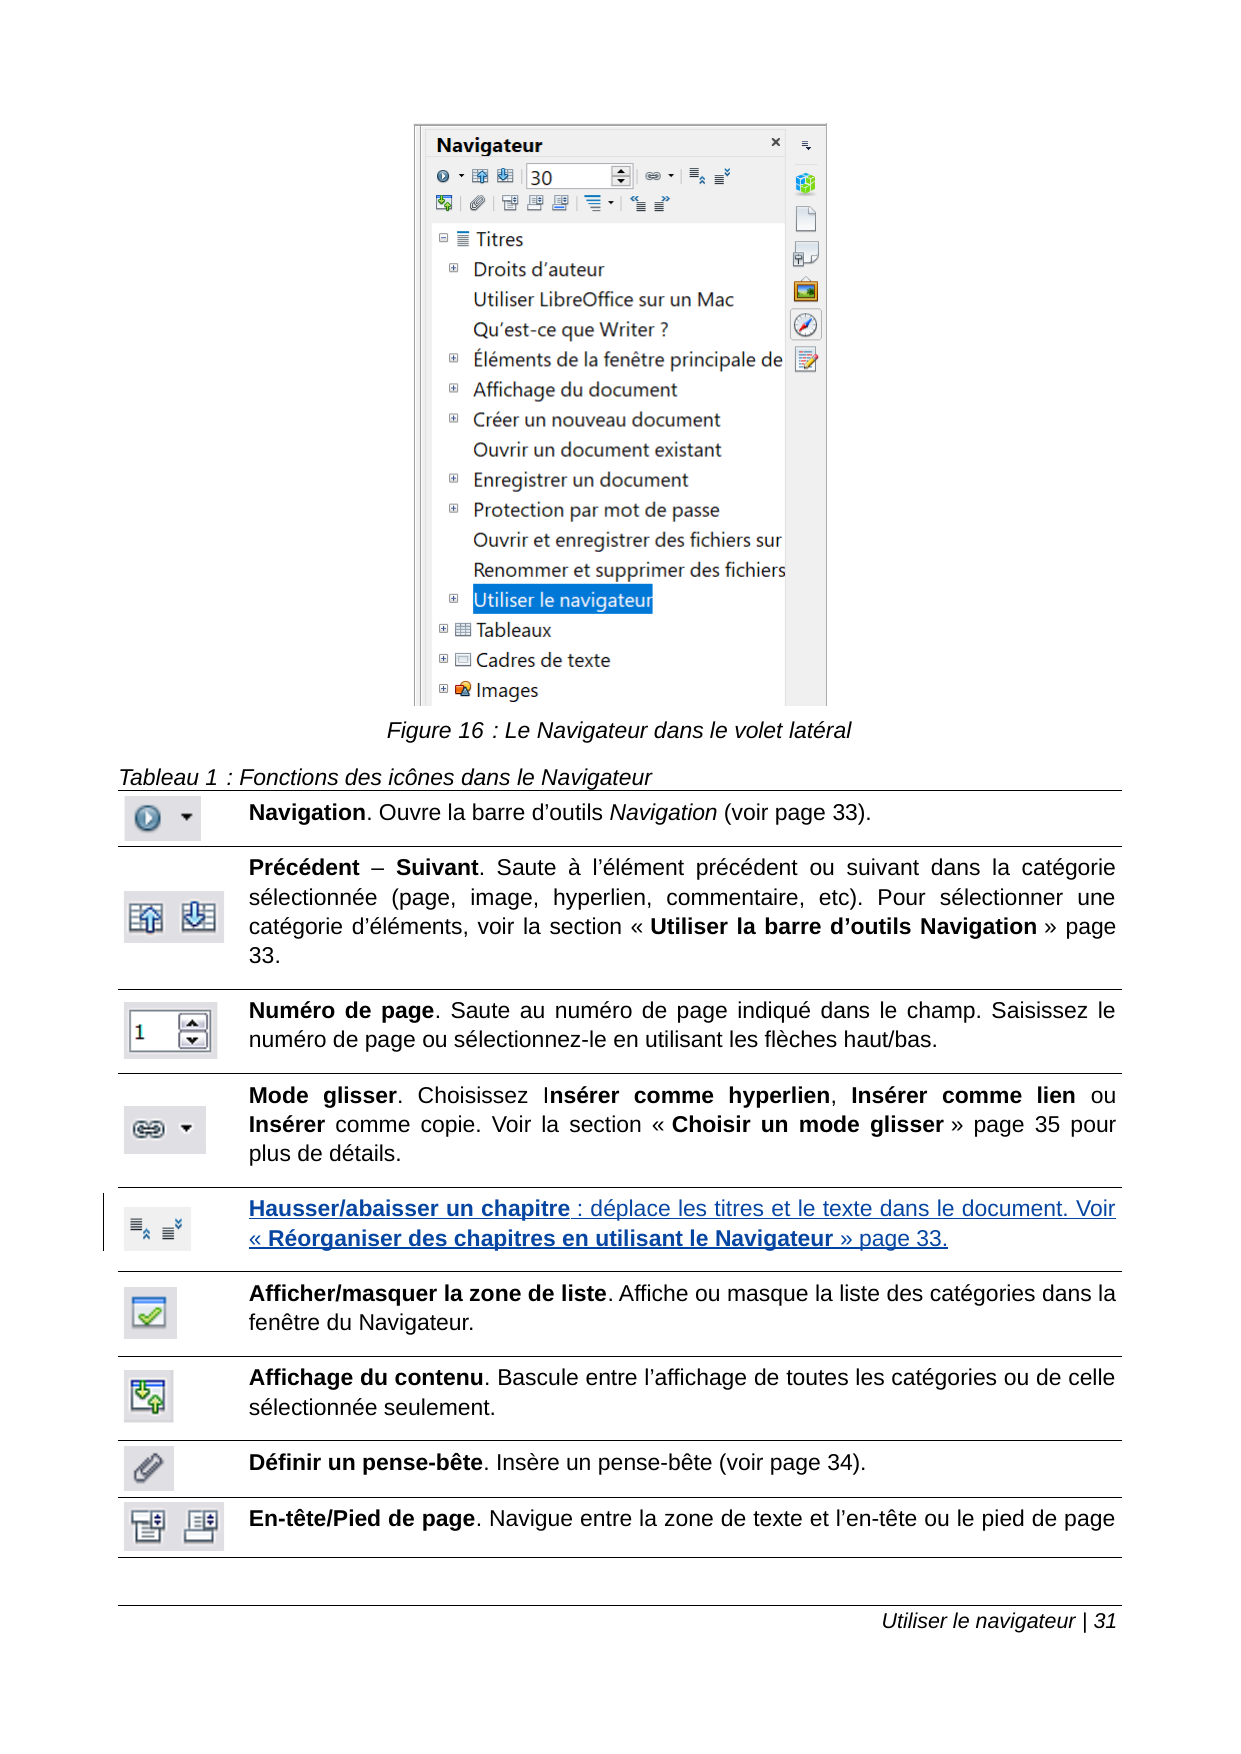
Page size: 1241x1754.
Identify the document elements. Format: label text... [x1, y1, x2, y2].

table_cell Hausser/abaisser un chapitre : déplace les titres et le texte dans le document. Voir « Réorganiser des chapitres en utilisant le Navigateur » page 33. [243, 1188, 1122, 1271]
picture [123, 1106, 206, 1154]
table_cell [118, 1441, 243, 1497]
picture [123, 1370, 176, 1425]
picture [123, 1287, 177, 1339]
table_cell Définir un pense-bête. Insère un pense-bête (voir page 34). [243, 1441, 1122, 1497]
table_cell [118, 1188, 243, 1271]
table_cell Précédent – Suivant. Saute à l’élément précédent ou suivant dans la catégorie sélectionnée (page, image, hyperlien, commentaire, etc). Pour sélectionner une catégorie d’éléments, voir la section « Utiliser la barre d’outils Navigation » page 33. [243, 847, 1122, 988]
table_header [118, 791, 243, 846]
table_cell Numéro de page. Saute au numéro de page indiqué dans le champ. Saisissez le numéro de page ou sélectionnez-le en utilisant les flèches haut/bas. [243, 990, 1122, 1073]
table_cell [118, 1074, 243, 1187]
picture [123, 1002, 218, 1059]
table_header Navigation. Ouvre la barre d’outils Navigation (voir page 33). [243, 791, 1122, 846]
picture [123, 1446, 174, 1491]
table_cell [118, 1498, 243, 1557]
table_cell Figure 16 : Le Navigateur dans le volet latéral [118, 712, 1122, 749]
table_cell [118, 847, 243, 988]
table_cell [118, 1357, 243, 1440]
table_header [118, 118, 1122, 712]
text Tableau 1 : Fonctions des icônes dans le Navigateur [118, 764, 1122, 790]
table_cell Afficher/masquer la zone de liste. Affiche ou masque la liste des catégories dans la fenêtre du Navigateur. [243, 1272, 1122, 1356]
table_cell [118, 990, 243, 1073]
picture [123, 1207, 192, 1251]
table_cell Affichage du contenu. Bascule entre l’affichage de toutes les catégories ou de celle sélectionnée seulement. [243, 1357, 1122, 1440]
table_cell [118, 1272, 243, 1356]
picture [123, 796, 201, 841]
table_cell En-tête/Pied de page. Navigue entre la zone de texte et l’en-tête ou le pied de page [243, 1498, 1122, 1557]
table_cell Mode glisser. Choisissez Insérer comme hyperlien, Insérer comme lien ou Insérer comme copie. Voir la section « Choisir un mode glisser » page 35 pour plus de détails. [243, 1074, 1122, 1187]
picture [413, 123, 827, 706]
picture [123, 1502, 225, 1551]
picture [123, 891, 225, 943]
